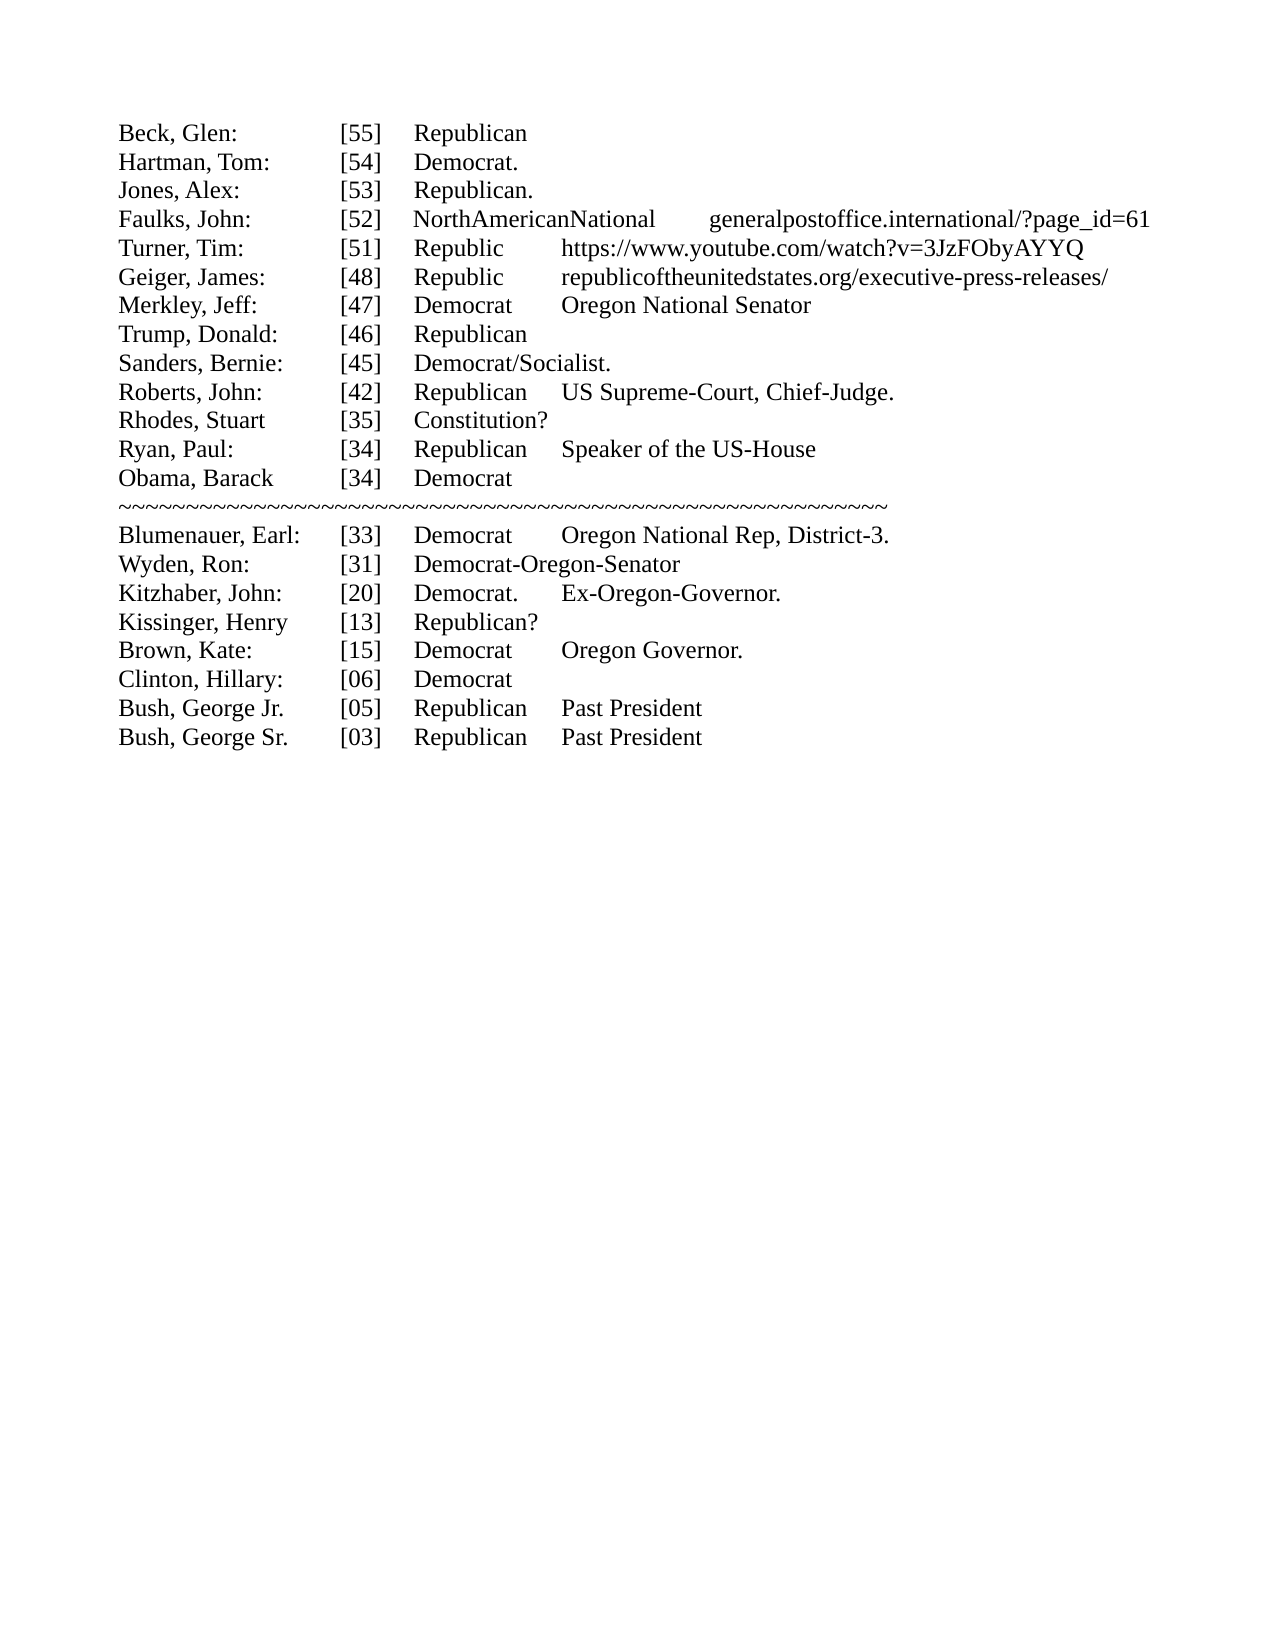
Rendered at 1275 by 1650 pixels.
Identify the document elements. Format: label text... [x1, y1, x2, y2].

text Beck, Glen: [55] Republican [118, 118, 1157, 147]
text Hartman, Tom: [54] Democrat. [118, 147, 1157, 176]
text Kissinger, Henry [13] Republican? [118, 607, 1157, 636]
text Ryan, Paul: [34] Republican Speaker of the US-House Obama, Barack [34] Democrat [118, 434, 1157, 492]
text Turner, Tim: [51] Republic https://www.youtube.com/watch?v=3JzFObyAYYQ [118, 233, 1157, 262]
text Brown, Kate: [15] Democrat Oregon Governor. [118, 636, 1157, 664]
text Faulks, John: [52] NorthAmericanNational generalpostoffice.international/?page_id=61 [118, 204, 1157, 233]
text Sanders, Bernie: [45] Democrat/Socialist. [118, 348, 1157, 377]
text Bush, George Jr. [05] Republican Past President [118, 693, 1157, 722]
text Geiger, James: [48] Republic republicoftheunitedstates.org/executive-press-releases/ [118, 262, 1157, 291]
text Kitzhaber, John: [20] Democrat. Ex-Oregon-Governor. [118, 578, 1157, 607]
text Rhodes, Stuart [35] Constitution? [118, 406, 1157, 434]
text Bush, George Sr. [03] Republican Past President [118, 722, 1157, 751]
text Trump, Donald: [46] Republican [118, 319, 1157, 348]
text Roberts, John: [42] Republican US Supreme-Court, Chief-Judge. [118, 377, 1157, 406]
text Merkley, Jeff: [47] Democrat Oregon National Senator [118, 291, 1157, 319]
text Blumenauer, Earl: [33] Democrat Oregon National Rep, District-3. [118, 521, 1157, 549]
text ~~~~~~~~~~~~~~~~~~~~~~~~~~~~~~~~~~~~~~~~~~~~~~~~~~~~~~~~~ [118, 492, 1157, 521]
text Clinton, Hillary: [06] Democrat [118, 664, 1157, 693]
text Wyden, Ron: [31] Democrat-Oregon-Senator [118, 549, 1157, 578]
text Jones, Alex: [53] Republican. [118, 176, 1157, 204]
